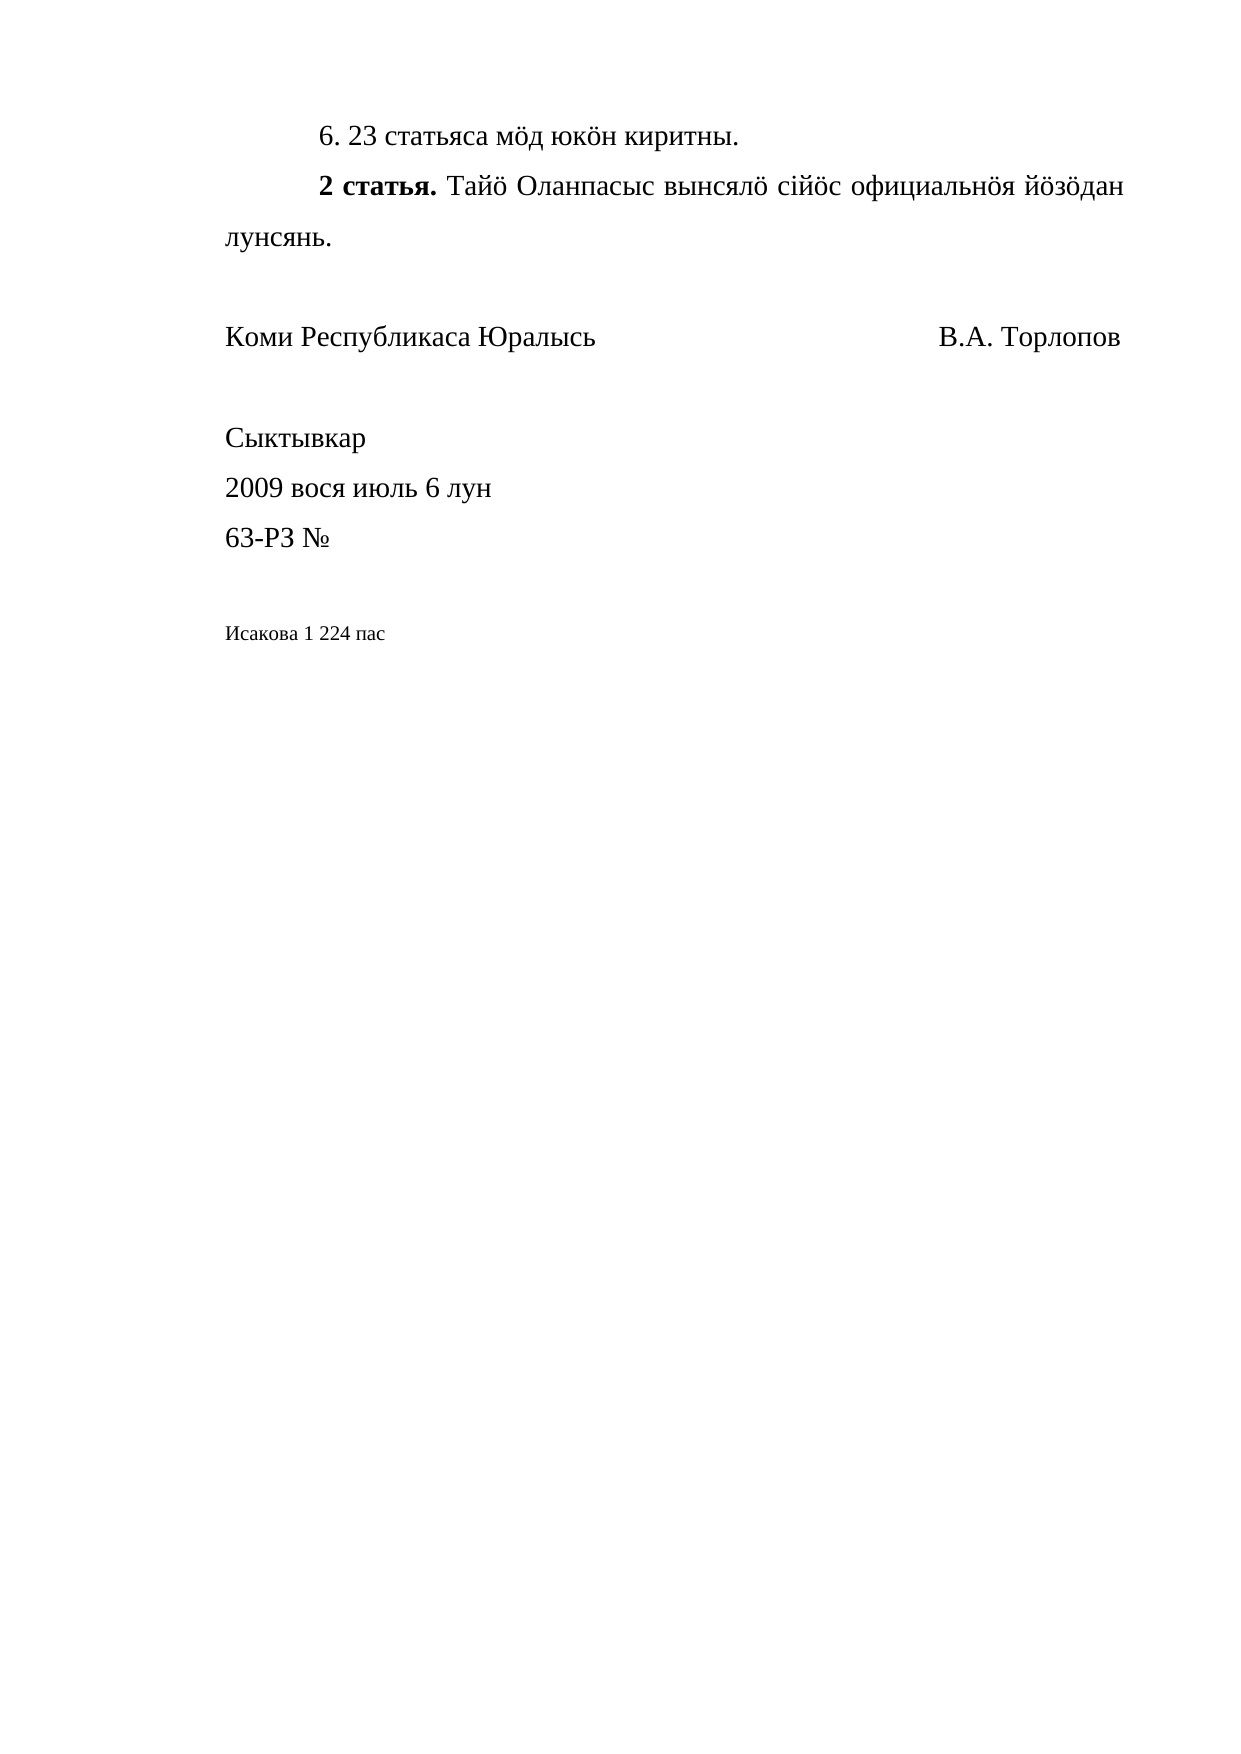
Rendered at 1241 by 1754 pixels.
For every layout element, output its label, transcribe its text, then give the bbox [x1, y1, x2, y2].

text 6. 23 статьяса мöд юкöн киритны. [225, 118, 1125, 152]
text 2 статья. Тайö Оланпасыс вынсялö сійöс официальнöя йöзöдан лунсянь. [225, 168, 1125, 252]
text Сыктывкар [225, 420, 1125, 453]
text Коми Республикаса Юралысь В.А. Торлопов [225, 319, 1125, 353]
text Исакова 1 224 пас [225, 621, 1125, 645]
text 63-РЗ № [225, 521, 1125, 554]
text 2009 вося июль 6 лун [225, 470, 1125, 504]
